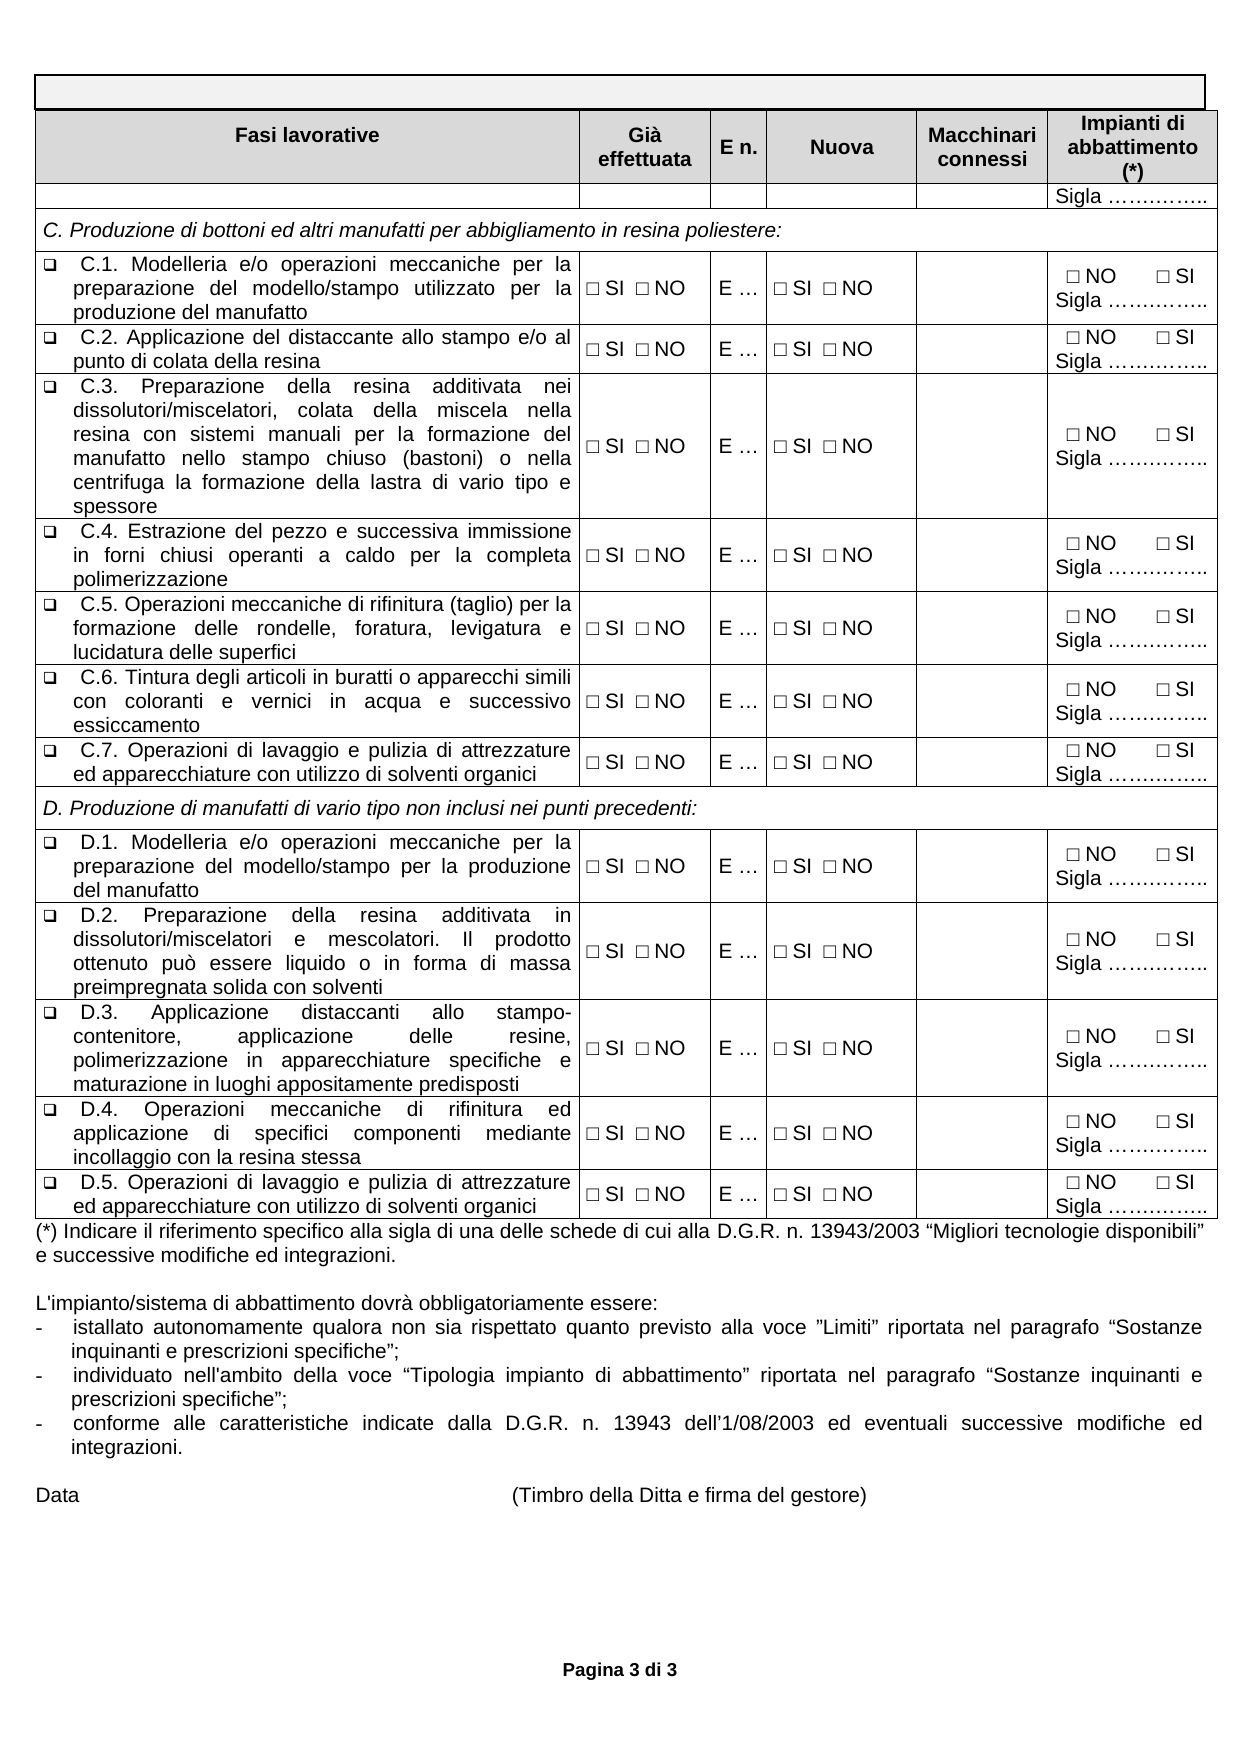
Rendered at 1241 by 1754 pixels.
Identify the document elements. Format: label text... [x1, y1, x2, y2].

table_cell [580, 184, 710, 208]
table_cell □ SI □ NO [767, 592, 916, 664]
table_cell □ SI □ NO [580, 1000, 710, 1096]
table_cell [917, 1170, 1047, 1218]
table_cell C.7. Operazioni di lavaggio e pulizia di attrezzature ed apparecchiature con utilizzo di solventi organici [36, 738, 579, 786]
table_cell [36, 184, 579, 208]
table_cell E … [711, 1000, 766, 1096]
table_cell □ SI □ NO [767, 738, 916, 786]
table_cell E … [711, 252, 766, 324]
table_cell □ NO □ SI Sigla …….…….. [1048, 325, 1217, 373]
table_cell [917, 325, 1047, 373]
table_cell □ SI □ NO [580, 592, 710, 664]
table_cell □ NO □ SI Sigla …….…….. [1048, 830, 1217, 902]
table_cell E … [711, 738, 766, 786]
text (*) Indicare il riferimento specifico alla sigla di una delle schede di cui alla D.G.R. n. 13943/2003 “Migliori tecnologie disponibili” e successive modifiche ed integrazioni. [35, 1219, 1204, 1267]
table_cell [917, 903, 1047, 999]
table_cell □ SI □ NO [767, 374, 916, 518]
table_cell □ SI □ NO [580, 830, 710, 902]
table_header Macchinari connessi [917, 111, 1047, 183]
table_cell □ NO □ SI Sigla …….…….. [1048, 1097, 1217, 1169]
table_cell [711, 184, 766, 208]
table_cell □ SI □ NO [580, 1097, 710, 1169]
table_cell □ SI □ NO [767, 830, 916, 902]
table_cell [917, 665, 1047, 737]
table_cell C.1. Modelleria e/o operazioni meccaniche per la preparazione del modello/stampo utilizzato per la produzione del manufatto [36, 252, 579, 324]
table_cell C.2. Applicazione del distaccante allo stampo e/o al punto di colata della resina [36, 325, 579, 373]
table_header Fasi lavorative [36, 111, 579, 183]
table_cell □ SI □ NO [580, 903, 710, 999]
table_cell □ SI □ NO [580, 374, 710, 518]
table_cell □ NO □ SI Sigla …….…….. [1048, 665, 1217, 737]
table_cell □ SI □ NO [767, 1170, 916, 1218]
table_cell [917, 1097, 1047, 1169]
table_cell E … [711, 1097, 766, 1169]
table_cell □ SI □ NO [767, 519, 916, 591]
table_cell □ SI □ NO [580, 325, 710, 373]
table_cell D.4. Operazioni meccaniche di rifinitura ed applicazione di specifici componenti mediante incollaggio con la resina stessa [36, 1097, 579, 1169]
list istallato autonomamente qualora non sia rispettato quanto previsto alla voce ”Limiti” riportata nel paragrafo “Sostanze inquinanti e prescrizioni specifiche”; [35, 1314, 1204, 1363]
table_cell [917, 830, 1047, 902]
table_cell □ NO □ SI Sigla …….…….. [1048, 252, 1217, 324]
table_cell [917, 184, 1047, 208]
table_cell [917, 374, 1047, 518]
table_header Nuova [767, 111, 916, 183]
table_cell □ SI □ NO [580, 738, 710, 786]
table_cell □ NO □ SI Sigla …….…….. [1048, 738, 1217, 786]
table_cell D.2. Preparazione della resina additivata in dissolutori/miscelatori e mescolatori. Il prodotto ottenuto può essere liquido o in forma di massa preimpregnata solida con solventi [36, 903, 579, 999]
table_cell E … [711, 592, 766, 664]
table_cell C. Produzione di bottoni ed altri manufatti per abbigliamento in resina poliestere: [36, 209, 1217, 251]
table_cell D.3. Applicazione distaccanti allo stampo-contenitore, applicazione delle resine, polimerizzazione in apparecchiature specifiche e maturazione in luoghi appositamente predisposti [36, 1000, 579, 1096]
table_cell □ SI □ NO [767, 252, 916, 324]
table_cell D.5. Operazioni di lavaggio e pulizia di attrezzature ed apparecchiature con utilizzo di solventi organici [36, 1170, 579, 1218]
table_cell □ NO □ SI Sigla …….…….. [1048, 1170, 1217, 1218]
table_cell □ SI □ NO [580, 519, 710, 591]
table_cell [917, 519, 1047, 591]
table_cell [917, 592, 1047, 664]
table_cell C.6. Tintura degli articoli in buratti o apparecchi simili con coloranti e vernici in acqua e successivo essiccamento [36, 665, 579, 737]
table_cell E … [711, 1170, 766, 1218]
table_cell D.1. Modelleria e/o operazioni meccaniche per la preparazione del modello/stampo per la produzione del manufatto [36, 830, 579, 902]
table_cell □ SI □ NO [580, 252, 710, 324]
table_cell E … [711, 903, 766, 999]
table_cell E … [711, 374, 766, 518]
table_cell □ NO □ SI Sigla …….…….. [1048, 519, 1217, 591]
table_cell □ SI □ NO [580, 1170, 710, 1218]
text Data (Timbro della Ditta e firma del gestore) [35, 1483, 1204, 1507]
table_cell E … [711, 830, 766, 902]
table_cell □ NO □ SI Sigla …….…….. [1048, 1000, 1217, 1096]
table_cell □ NO □ SI Sigla …….…….. [1048, 374, 1217, 518]
table_cell □ NO □ SI Sigla …….…….. [1048, 903, 1217, 999]
table_cell □ SI □ NO [767, 1097, 916, 1169]
table_cell [767, 184, 916, 208]
table_cell Sigla …….…….. [1048, 184, 1217, 208]
table_cell C.5. Operazioni meccaniche di rifinitura (taglio) per la formazione delle rondelle, foratura, levigatura e lucidatura delle superfici [36, 592, 579, 664]
table_header Già effettuata [580, 111, 710, 183]
list individuato nell'ambito della voce “Tipologia impianto di abbattimento” riportata nel paragrafo “Sostanze inquinanti e prescrizioni specifiche”; [35, 1363, 1204, 1411]
table_cell E … [711, 325, 766, 373]
table_cell □ NO □ SI Sigla …….…….. [1048, 592, 1217, 664]
table_cell E … [711, 519, 766, 591]
text L'impianto/sistema di abbattimento dovrà obbligatoriamente essere: [35, 1291, 1204, 1314]
table_header E n. [711, 111, 766, 183]
table_cell E … [711, 665, 766, 737]
table_cell [917, 1000, 1047, 1096]
table_cell D. Produzione di manufatti di vario tipo non inclusi nei punti precedenti: [36, 787, 1217, 829]
table_cell □ SI □ NO [580, 665, 710, 737]
table_cell C.4. Estrazione del pezzo e successiva immissione in forni chiusi operanti a caldo per la completa polimerizzazione [36, 519, 579, 591]
table_cell □ SI □ NO [767, 903, 916, 999]
list conforme alle caratteristiche indicate dalla D.G.R. n. 13943 dell’1/08/2003 ed eventuali successive modifiche ed integrazioni. [35, 1411, 1204, 1459]
table_cell C.3. Preparazione della resina additivata nei dissolutori/miscelatori, colata della miscela nella resina con sistemi manuali per la formazione del manufatto nello stampo chiuso (bastoni) o nella centrifuga la formazione della lastra di vario tipo e spessore [36, 374, 579, 518]
table_header Impianti di abbattimento (*) [1048, 111, 1217, 183]
table_cell □ SI □ NO [767, 665, 916, 737]
table_cell □ SI □ NO [767, 1000, 916, 1096]
table_cell [917, 738, 1047, 786]
table_cell [917, 252, 1047, 324]
table_cell □ SI □ NO [767, 325, 916, 373]
